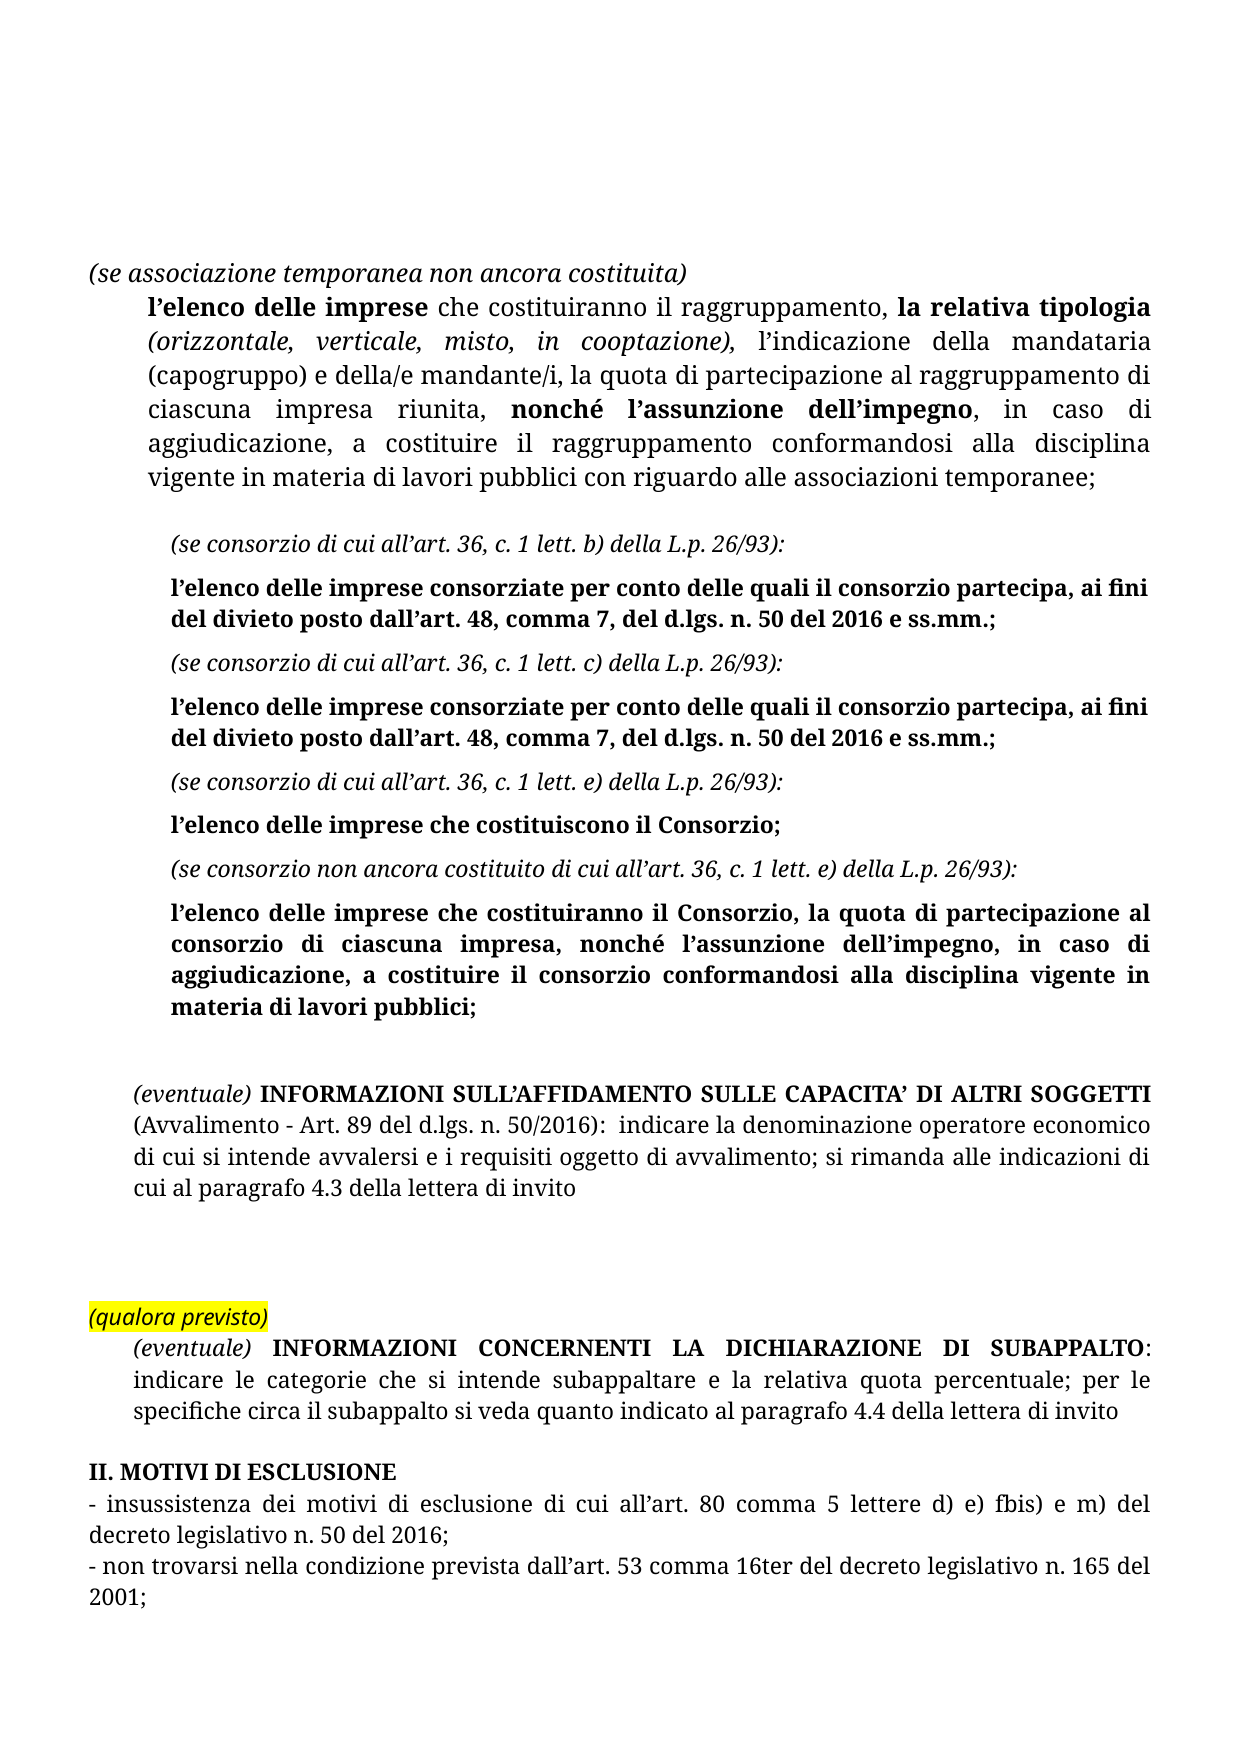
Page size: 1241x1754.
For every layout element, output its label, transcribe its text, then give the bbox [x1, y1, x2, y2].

text (se associazione temporanea non ancora costituita) [89, 256, 1152, 290]
text (qualora previsto) [89, 1301, 1152, 1332]
text l’elenco delle imprese consorziate per conto delle quali il consorzio partecipa, ai fini del divieto posto dall’art. 48, comma 7, del d.lgs. n. 50 del 2016 e ss.mm.; [171, 572, 1152, 634]
text (se consorzio non ancora costituito di cui all’art. 36, c. 1 lett. e) della L.p. 26/93): [171, 853, 1152, 884]
text l’elenco delle imprese che costituiranno il Consorzio, la quota di partecipazione al consorzio di ciascuna impresa, nonché l’assunzione dell’impegno, in caso di aggiudicazione, a costituire il consorzio conformandosi alla disciplina vigente in materia di lavori pubblici; [171, 897, 1152, 1022]
text (se consorzio di cui all’art. 36, c. 1 lett. e) della L.p. 26/93): [171, 766, 1152, 797]
text l’elenco delle imprese che costituiranno il raggruppamento, la relativa tipologia (orizzontale, verticale, misto, in cooptazione), l’indicazione della mandataria (capogruppo) e della/e mandante/i, la quota di partecipazione al raggruppamento di ciascuna impresa riunita, nonché l’assunzione dell’impegno, in caso di aggiudicazione, a costituire il raggruppamento conformandosi alla disciplina vigente in materia di lavori pubblici con riguardo alle associazioni temporanee; [89, 290, 1152, 494]
text (eventuale) INFORMAZIONI CONCERNENTI LA DICHIARAZIONE DI SUBAPPALTO: indicare le categorie che si intende subappaltare e la relativa quota percentuale; per le specifiche circa il subappalto si veda quanto indicato al paragrafo 4.4 della lettera di invito [133, 1332, 1152, 1426]
text (se consorzio di cui all’art. 36, c. 1 lett. b) della L.p. 26/93): [171, 528, 1152, 559]
text - non trovarsi nella condizione prevista dall’art. 53 comma 16ter del decreto legislativo n. 165 del 2001; [89, 1550, 1152, 1612]
text l’elenco delle imprese consorziate per conto delle quali il consorzio partecipa, ai fini del divieto posto dall’art. 48, comma 7, del d.lgs. n. 50 del 2016 e ss.mm.; [171, 691, 1152, 753]
text - insussistenza dei motivi di esclusione di cui all’art. 80 comma 5 lettere d) e) fbis) e m) del decreto legislativo n. 50 del 2016; [89, 1487, 1152, 1550]
text l’elenco delle imprese che costituiscono il Consorzio; [171, 809, 1152, 841]
text (eventuale) INFORMAZIONI SULL’AFFIDAMENTO SULLE CAPACITA’ DI ALTRI SOGGETTI (Avvalimento - Art. 89 del d.lgs. n. 50/2016): indicare la denominazione operatore economico di cui si intende avvalersi e i requisiti oggetto di avvalimento; si rimanda alle indicazioni di cui al paragrafo 4.3 della lettera di invito [133, 1078, 1152, 1203]
text II. MOTIVI DI ESCLUSIONE [89, 1456, 1152, 1487]
text (se consorzio di cui all’art. 36, c. 1 lett. c) della L.p. 26/93): [171, 647, 1152, 678]
